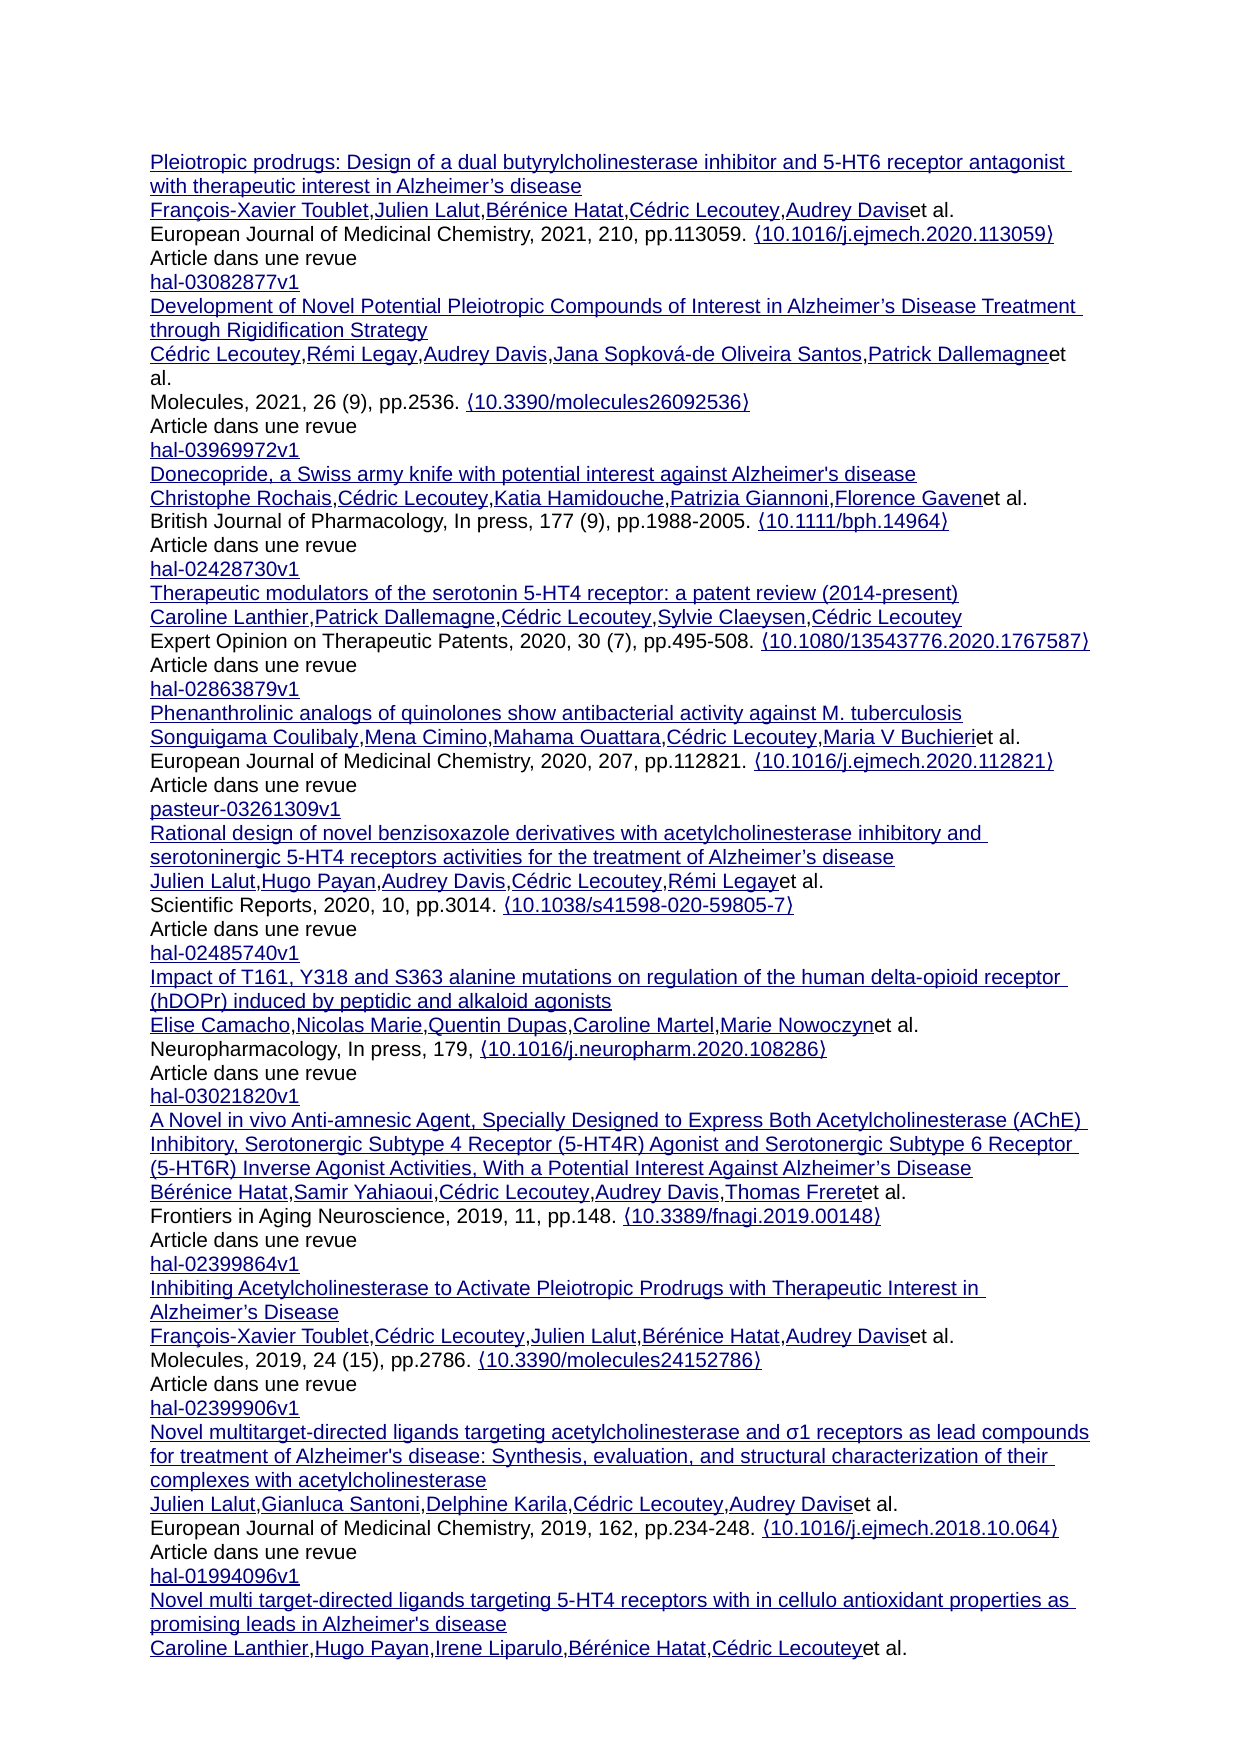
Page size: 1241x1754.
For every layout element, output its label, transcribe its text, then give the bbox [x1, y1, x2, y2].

table_cell Pleiotropic prodrugs: Design of a dual butyrylcholinesterase inhibitor and 5-HT6 receptor antagonist with therapeutic interest in Alzheimer’s disease François-Xavier Toublet,Julien Lalut,Bérénice Hatat,Cédric Lecoutey,Audrey Daviset al. European Journal of Medicinal Chemistry, 2021, 210, pp.113059. ⟨10.1016/j.ejmech.2020.113059⟩ Article dans une revue hal-03082877v1 [150, 150, 1090, 294]
table_cell Novel multi target-directed ligands targeting 5-HT4 receptors with in cellulo antioxidant properties as promising leads in Alzheimer's disease Caroline Lanthier,Hugo Payan,Irene Liparulo,Bérénice Hatat,Cédric Lecouteyet al. [150, 1588, 1090, 1659]
table_cell Impact of T161, Y318 and S363 alanine mutations on regulation of the human delta-opioid receptor (hDOPr) induced by peptidic and alkaloid agonists Elise Camacho,Nicolas Marie,Quentin Dupas,Caroline Martel,Marie Nowoczynet al. Neuropharmacology, In press, 179, ⟨10.1016/j.neuropharm.2020.108286⟩ Article dans une revue hal-03021820v1 [150, 965, 1090, 1108]
table_cell Inhibiting Acetylcholinesterase to Activate Pleiotropic Prodrugs with Therapeutic Interest in Alzheimer’s Disease François-Xavier Toublet,Cédric Lecoutey,Julien Lalut,Bérénice Hatat,Audrey Daviset al. Molecules, 2019, 24 (15), pp.2786. ⟨10.3390/molecules24152786⟩ Article dans une revue hal-02399906v1 [150, 1276, 1090, 1420]
table_cell Therapeutic modulators of the serotonin 5-HT4 receptor: a patent review (2014-present) Caroline Lanthier,Patrick Dallemagne,Cédric Lecoutey,Sylvie Claeysen,Cédric Lecoutey Expert Opinion on Therapeutic Patents, 2020, 30 (7), pp.495-508. ⟨10.1080/13543776.2020.1767587⟩ Article dans une revue hal-02863879v1 [150, 581, 1090, 701]
table_cell Rational design of novel benzisoxazole derivatives with acetylcholinesterase inhibitory and serotoninergic 5-HT4 receptors activities for the treatment of Alzheimer’s disease Julien Lalut,Hugo Payan,Audrey Davis,Cédric Lecoutey,Rémi Legayet al. Scientific Reports, 2020, 10, pp.3014. ⟨10.1038/s41598-020-59805-7⟩ Article dans une revue hal-02485740v1 [150, 821, 1090, 964]
table_cell A Novel in vivo Anti-amnesic Agent, Specially Designed to Express Both Acetylcholinesterase (AChE) Inhibitory, Serotonergic Subtype 4 Receptor (5-HT4R) Agonist and Serotonergic Subtype 6 Receptor (5-HT6R) Inverse Agonist Activities, With a Potential Interest Against Alzheimer’s Disease Bérénice Hatat,Samir Yahiaoui,Cédric Lecoutey,Audrey Davis,Thomas Freretet al. Frontiers in Aging Neuroscience, 2019, 11, pp.148. ⟨10.3389/fnagi.2019.00148⟩ Article dans une revue hal-02399864v1 [150, 1108, 1090, 1276]
table_cell Phenanthrolinic analogs of quinolones show antibacterial activity against M. tuberculosis Songuigama Coulibaly,Mena Cimino,Mahama Ouattara,Cédric Lecoutey,Maria V Buchieriet al. European Journal of Medicinal Chemistry, 2020, 207, pp.112821. ⟨10.1016/j.ejmech.2020.112821⟩ Article dans une revue pasteur-03261309v1 [150, 701, 1090, 821]
table_cell Donecopride, a Swiss army knife with potential interest against Alzheimer's disease Christophe Rochais,Cédric Lecoutey,Katia Hamidouche,Patrizia Giannoni,Florence Gavenet al. British Journal of Pharmacology, In press, 177 (9), pp.1988-2005. ⟨10.1111/bph.14964⟩ Article dans une revue hal-02428730v1 [150, 461, 1090, 581]
table_cell Development of Novel Potential Pleiotropic Compounds of Interest in Alzheimer’s Disease Treatment through Rigidification Strategy Cédric Lecoutey,Rémi Legay,Audrey Davis,Jana Sopková-de Oliveira Santos,Patrick Dallemagneet al. Molecules, 2021, 26 (9), pp.2536. ⟨10.3390/molecules26092536⟩ Article dans une revue hal-03969972v1 [150, 294, 1090, 461]
table_cell for treatment of Alzheimer's disease: Synthesis, evaluation, and structural characterization of their complexes with acetylcholinesterase Julien Lalut,Gianluca Santoni,Delphine Karila,Cédric Lecoutey,Audrey Daviset al. European Journal of Medicinal Chemistry, 2019, 162, pp.234-248. ⟨10.1016/j.ejmech.2018.10.064⟩ Article dans une revue hal-01994096v1 [150, 1442, 1090, 1587]
table_cell Novel multitarget-directed ligands targeting acetylcholinesterase and σ1 receptors as lead compounds [150, 1420, 1090, 1441]
